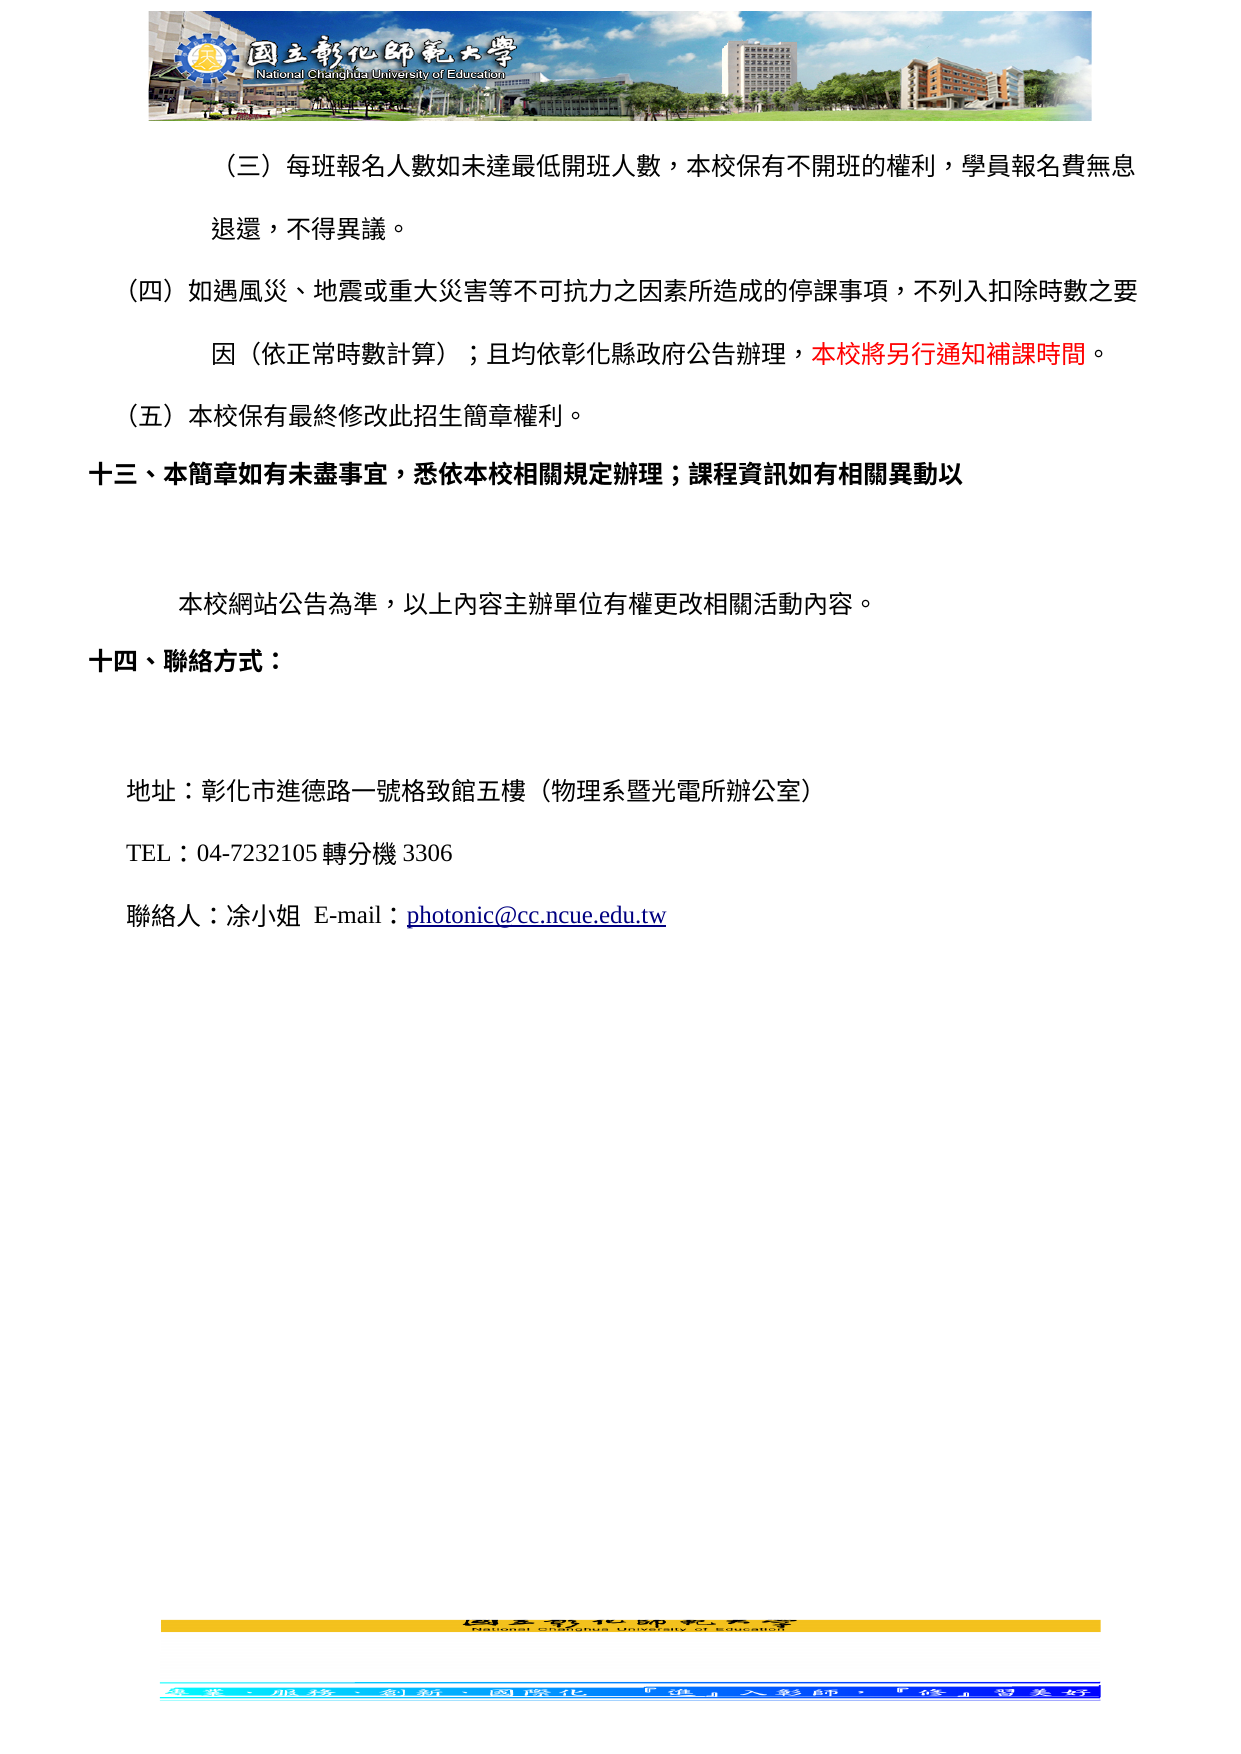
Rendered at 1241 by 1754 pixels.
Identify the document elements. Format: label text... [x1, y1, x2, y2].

text TEL：04-7232105轉分機3306 [89, 811, 187, 873]
text （四）如遇風災、地震或重大災害等不可抗力之因素所造成的停課事項，不列入扣除時數之要因（依正常時數計算）；且均依彰化縣政府公告辦理，本校將另行通知補課時間。 [89, 248, 1152, 373]
text 十四、聯絡方式： [1053, 642, 1152, 678]
text 地址：彰化市進德路一號格致館五樓（物理系暨光電所辦公室） [89, 748, 187, 811]
text （五）本校保有最終修改此招生簡章權利。 [89, 373, 1152, 436]
text 本校網站公告為準，以上內容主辦單位有權更改相關活動內容。 [1053, 561, 1152, 623]
text 十三、本簡章如有未盡事宜，悉依本校相關規定辦理；課程資訊如有相關異動以 [1053, 454, 1152, 491]
text TEL：04-7232105轉分機3306 [1053, 811, 1152, 873]
text 地址：彰化市進德路一號格致館五樓（物理系暨光電所辦公室） [1053, 748, 1152, 811]
text 本校網站公告為準，以上內容主辦單位有權更改相關活動內容。 [89, 561, 187, 623]
text 十四、聯絡方式： [89, 642, 187, 678]
text 十三、本簡章如有未盡事宜，悉依本校相關規定辦理；課程資訊如有相關異動以 [89, 454, 187, 491]
text （三）每班報名人數如未達最低開班人數，本校保有不開班的權利，學員報名費無息退還，不得異議。 [89, 123, 1152, 248]
text 聯絡人：凃小姐 E-mail：photonic@cc.ncue.edu.tw [1053, 873, 1152, 936]
text 聯絡人：凃小姐 E-mail：photonic@cc.ncue.edu.tw [89, 873, 187, 936]
